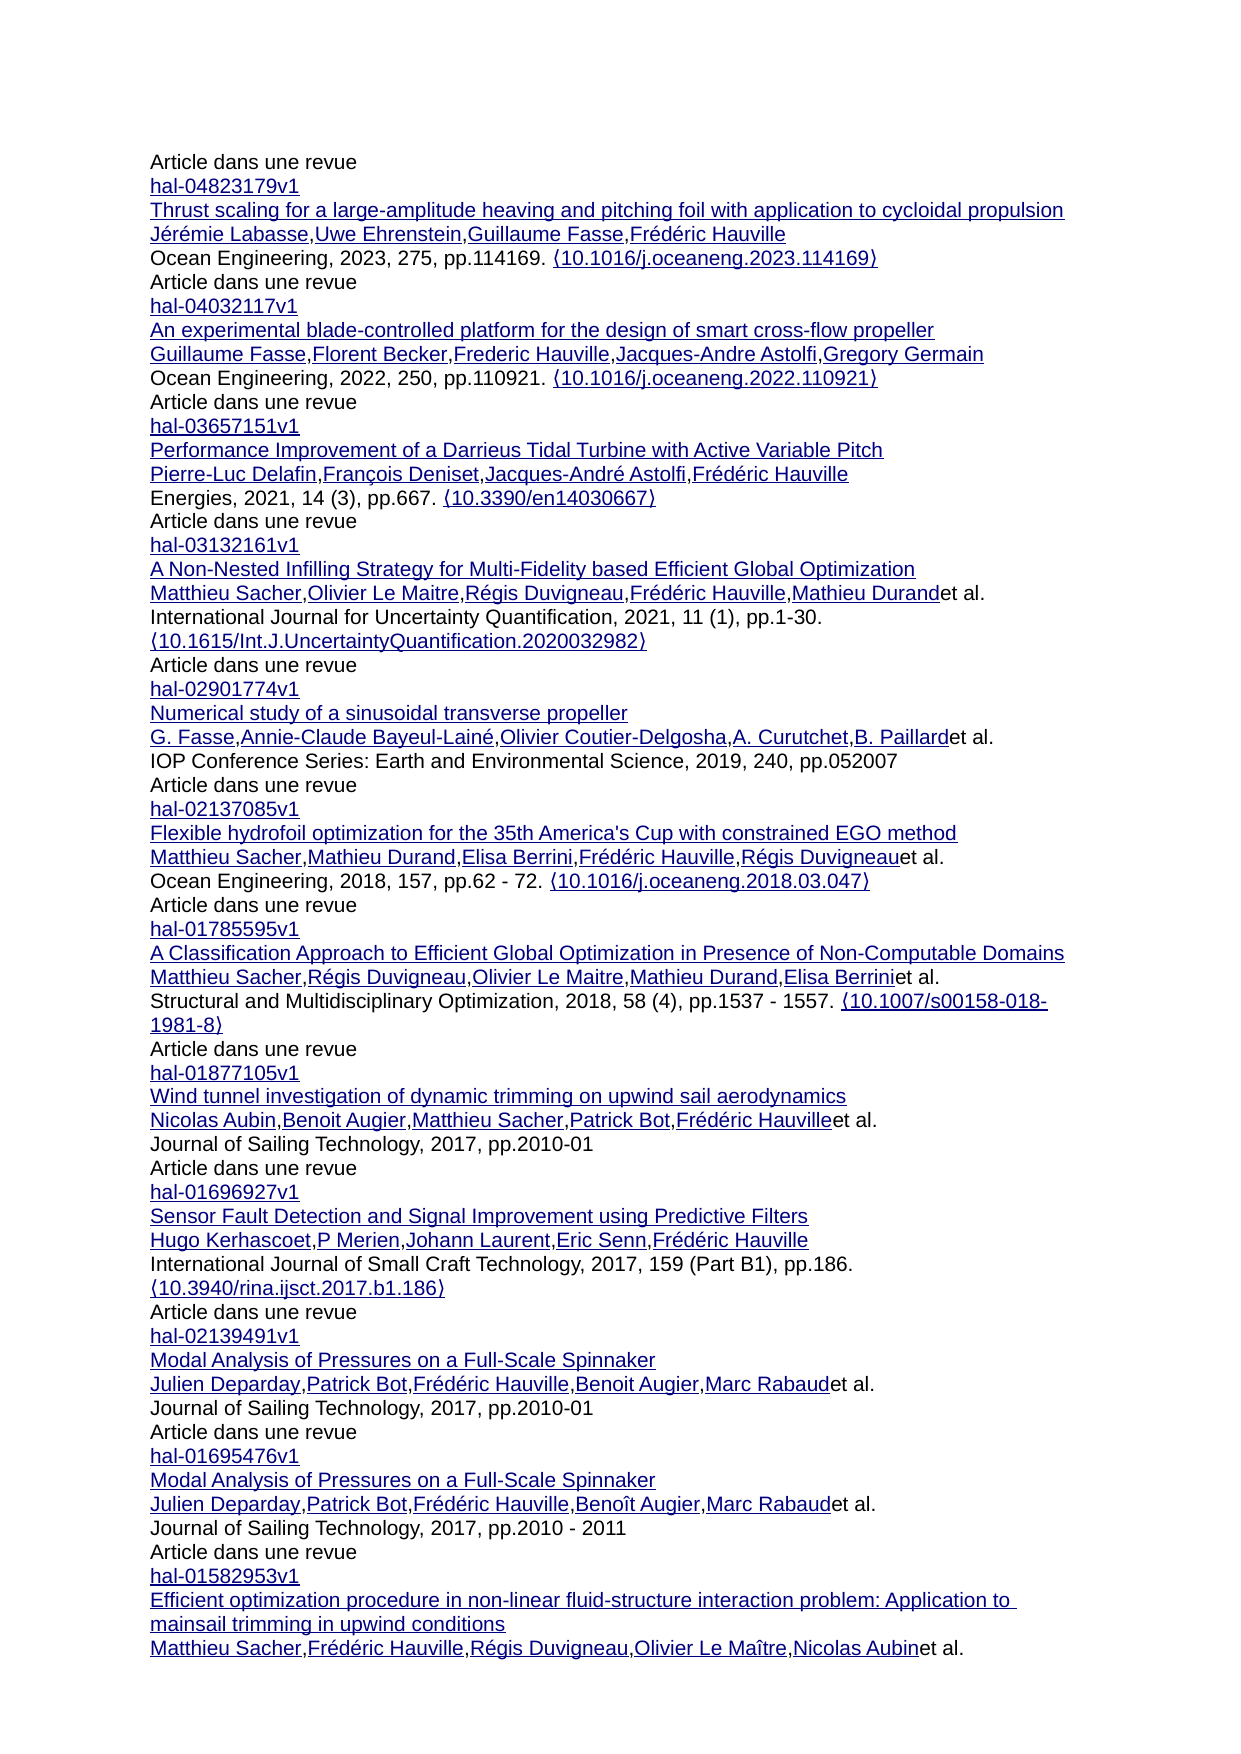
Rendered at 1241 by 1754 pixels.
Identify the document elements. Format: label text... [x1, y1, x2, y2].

table_cell Efficient optimization procedure in non-linear fluid-structure interaction problem: Application to mainsail trimming in upwind conditions Matthieu Sacher,Frédéric Hauville,Régis Duvigneau,Olivier Le Maître,Nicolas Aubinet al. [150, 1588, 1090, 1659]
table_cell Thrust scaling for a large-amplitude heaving and pitching foil with application to cycloidal propulsion Jérémie Labasse,Uwe Ehrenstein,Guillaume Fasse,Frédéric Hauville Ocean Engineering, 2023, 275, pp.114169. ⟨10.1016/j.oceaneng.2023.114169⟩ Article dans une revue hal-04032117v1 [150, 198, 1090, 318]
table_cell Numerical study of a sinusoidal transverse propeller G. Fasse,Annie-Claude Bayeul-Lainé,Olivier Coutier-Delgosha,A. Curutchet,B. Paillardet al. IOP Conference Series: Earth and Environmental Science, 2019, 240, pp.052007 Article dans une revue hal-02137085v1 [150, 701, 1090, 821]
table_cell Modal Analysis of Pressures on a Full-Scale Spinnaker Julien Deparday,Patrick Bot,Frédéric Hauville,Benoit Augier,Marc Rabaudet al. Journal of Sailing Technology, 2017, pp.2010-01 Article dans une revue hal-01695476v1 [150, 1348, 1090, 1468]
table_cell Performance Improvement of a Darrieus Tidal Turbine with Active Variable Pitch Pierre-Luc Delafin,François Deniset,Jacques-André Astolfi,Frédéric Hauville Energies, 2021, 14 (3), pp.667. ⟨10.3390/en14030667⟩ Article dans une revue hal-03132161v1 [150, 438, 1090, 557]
table_cell Flexible hydrofoil optimization for the 35th America's Cup with constrained EGO method Matthieu Sacher,Mathieu Durand,Elisa Berrini,Frédéric Hauville,Régis Duvigneauet al. Ocean Engineering, 2018, 157, pp.62 - 72. ⟨10.1016/j.oceaneng.2018.03.047⟩ Article dans une revue hal-01785595v1 [150, 821, 1090, 941]
table_cell A Classification Approach to Efficient Global Optimization in Presence of Non-Computable Domains Matthieu Sacher,Régis Duvigneau,Olivier Le Maitre,Mathieu Durand,Elisa Berriniet al. Structural and Multidisciplinary Optimization, 2018, 58 (4), pp.1537 - 1557. ⟨10.1007/s00158-018-1981-8⟩ Article dans une revue hal-01877105v1 [150, 941, 1090, 1084]
table_cell Article dans une revue hal-04823179v1 [150, 150, 1090, 198]
table_cell Modal Analysis of Pressures on a Full-Scale Spinnaker Julien Deparday,Patrick Bot,Frédéric Hauville,Benoît Augier,Marc Rabaudet al. Journal of Sailing Technology, 2017, pp.2010 - 2011 Article dans une revue hal-01582953v1 [150, 1468, 1090, 1587]
table_cell An experimental blade-controlled platform for the design of smart cross-flow propeller Guillaume Fasse,Florent Becker,Frederic Hauville,Jacques-Andre Astolfi,Gregory Germain Ocean Engineering, 2022, 250, pp.110921. ⟨10.1016/j.oceaneng.2022.110921⟩ Article dans une revue hal-03657151v1 [150, 318, 1090, 437]
table_cell A Non-Nested Infilling Strategy for Multi-Fidelity based Efficient Global Optimization Matthieu Sacher,Olivier Le Maitre,Régis Duvigneau,Frédéric Hauville,Mathieu Durandet al. International Journal for Uncertainty Quantification, 2021, 11 (1), pp.1-30. ⟨10.1615/Int.J.UncertaintyQuantification.2020032982⟩ Article dans une revue hal-02901774v1 [150, 557, 1090, 701]
table_cell Sensor Fault Detection and Signal Improvement using Predictive Filters Hugo Kerhascoet,P Merien,Johann Laurent,Eric Senn,Frédéric Hauville International Journal of Small Craft Technology, 2017, 159 (Part B1), pp.186. ⟨10.3940/rina.ijsct.2017.b1.186⟩ Article dans une revue hal-02139491v1 [150, 1204, 1090, 1348]
table_cell Wind tunnel investigation of dynamic trimming on upwind sail aerodynamics Nicolas Aubin,Benoit Augier,Matthieu Sacher,Patrick Bot,Frédéric Hauvilleet al. Journal of Sailing Technology, 2017, pp.2010-01 Article dans une revue hal-01696927v1 [150, 1084, 1090, 1204]
